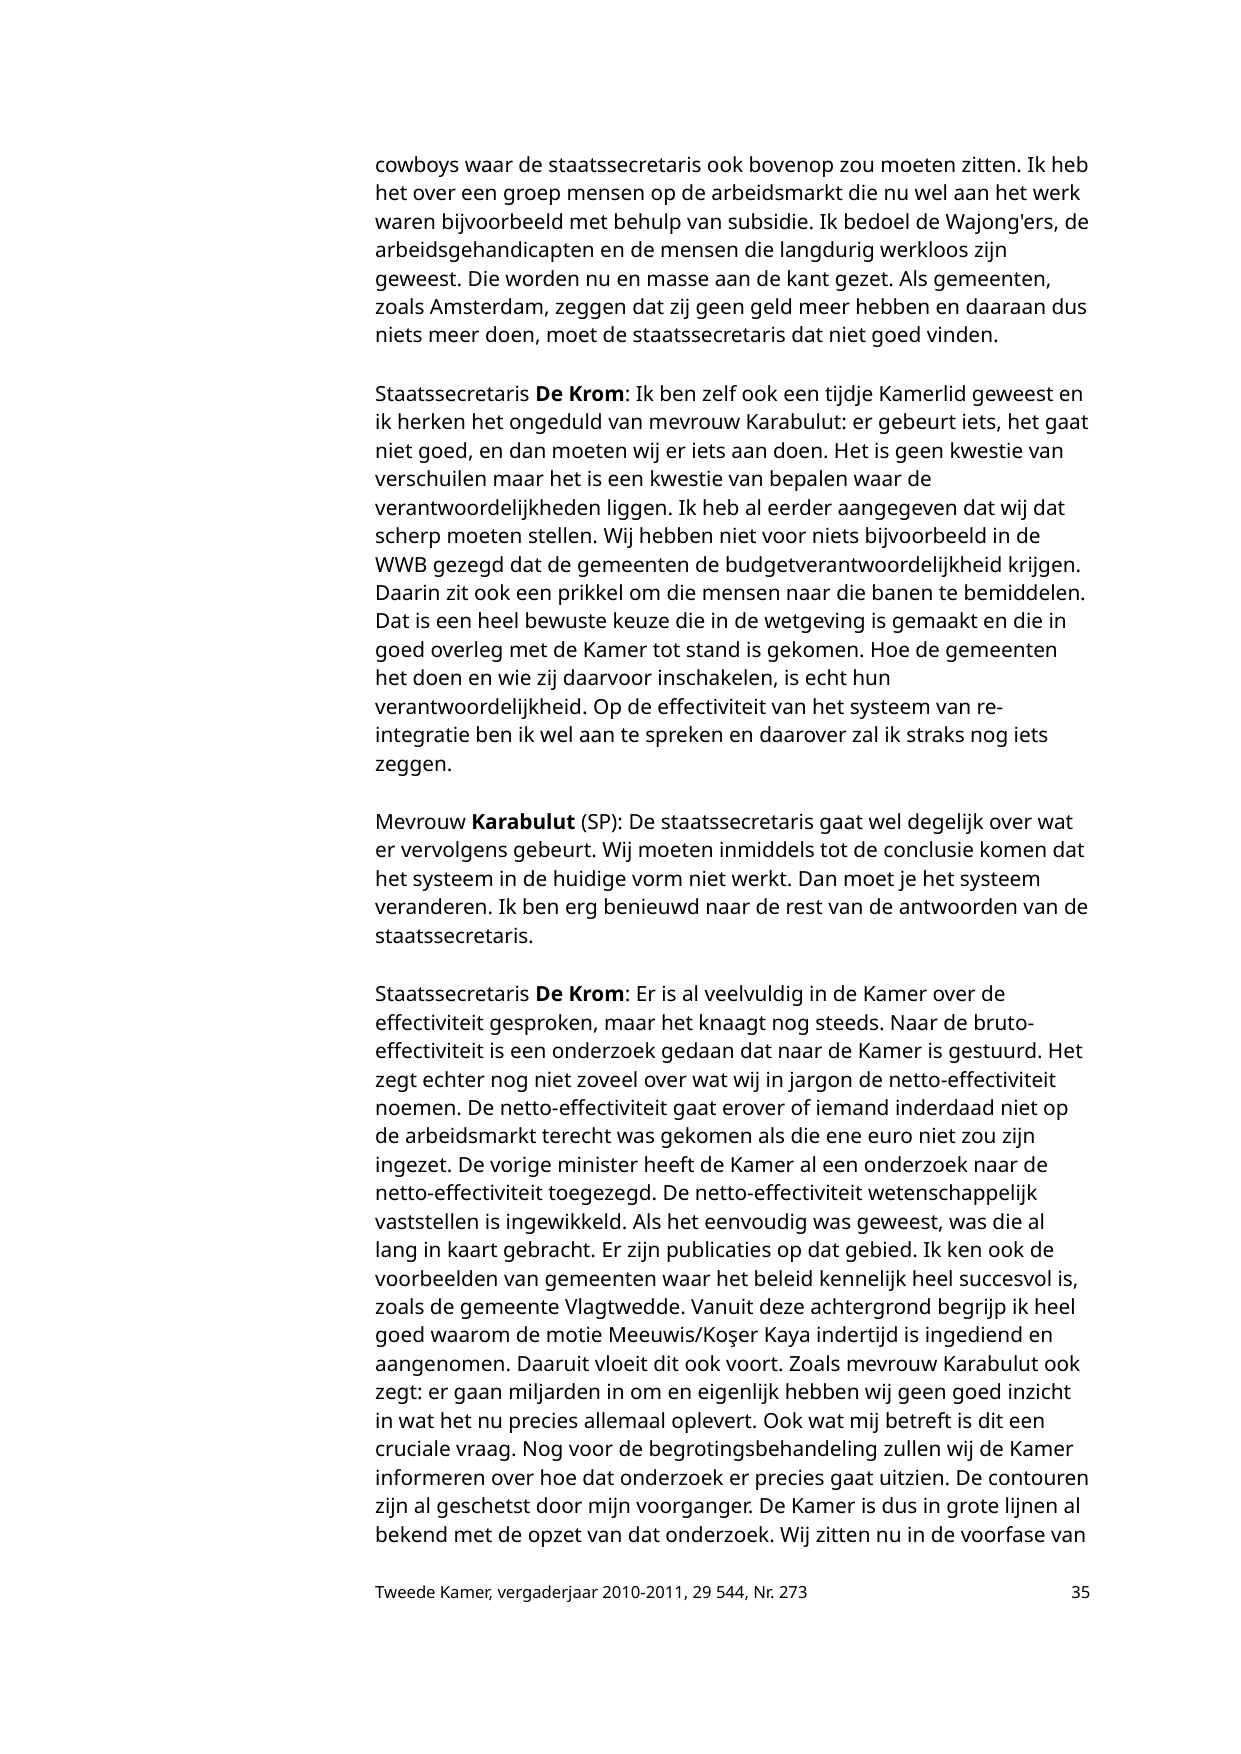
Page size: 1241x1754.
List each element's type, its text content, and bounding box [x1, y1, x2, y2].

text Staatssecretaris De Krom: Ik ben zelf ook een tijdje Kamerlid geweest en ik herken het ongeduld van mevrouw Karabulut: er gebeurt iets, het gaat niet goed, en dan moeten wij er iets aan doen. Het is geen kwestie van verschuilen maar het is een kwestie van bepalen waar de verantwoordelijkheden liggen. Ik heb al eerder aangegeven dat wij dat scherp moeten stellen. Wij hebben niet voor niets bijvoorbeeld in de WWB gezegd dat de gemeenten de budgetverantwoordelijkheid krijgen. Daarin zit ook een prikkel om die mensen naar die banen te bemiddelen. Dat is een heel bewuste keuze die in de wetgeving is gemaakt en die in goed overleg met de Kamer tot stand is gekomen. Hoe de gemeenten het doen en wie zij daarvoor inschakelen, is echt hun verantwoordelijkheid. Op de effectiviteit van het systeem van re-integratie ben ik wel aan te spreken en daarover zal ik straks nog iets zeggen. [375, 379, 1090, 777]
text cowboys waar de staatssecretaris ook bovenop zou moeten zitten. Ik heb het over een groep mensen op de arbeidsmarkt die nu wel aan het werk waren bijvoorbeeld met behulp van subsidie. Ik bedoel de Wajong'ers, de arbeidsgehandicapten en de mensen die langdurig werkloos zijn geweest. Die worden nu en masse aan de kant gezet. Als gemeenten, zoals Amsterdam, zeggen dat zij geen geld meer hebben en daaraan dus niets meer doen, moet de staatssecretaris dat niet goed vinden. [375, 150, 1090, 349]
text Mevrouw Karabulut (SP): De staatssecretaris gaat wel degelijk over wat er vervolgens gebeurt. Wij moeten inmiddels tot de conclusie komen dat het systeem in de huidige vorm niet werkt. Dan moet je het systeem veranderen. Ik ben erg benieuwd naar de rest van de antwoorden van de staatssecretaris. [375, 807, 1090, 949]
text Staatssecretaris De Krom: Er is al veelvuldig in de Kamer over de effectiviteit gesproken, maar het knaagt nog steeds. Naar de bruto-effectiviteit is een onderzoek gedaan dat naar de Kamer is gestuurd. Het zegt echter nog niet zoveel over wat wij in jargon de netto-effectiviteit noemen. De netto-effectiviteit gaat erover of iemand inderdaad niet op de arbeidsmarkt terecht was gekomen als die ene euro niet zou zijn ingezet. De vorige minister heeft de Kamer al een onderzoek naar de netto-effectiviteit toegezegd. De netto-effectiviteit wetenschappelijk vaststellen is ingewikkeld. Als het eenvoudig was geweest, was die al lang in kaart gebracht. Er zijn publicaties op dat gebied. Ik ken ook de voorbeelden van gemeenten waar het beleid kennelijk heel succesvol is, zoals de gemeente Vlagtwedde. Vanuit deze achtergrond begrijp ik heel goed waarom de motie Meeuwis/Koşer Kaya indertijd is ingediend en aangenomen. Daaruit vloeit dit ook voort. Zoals mevrouw Karabulut ook zegt: er gaan miljarden in om en eigenlijk hebben wij geen goed inzicht in wat het nu precies allemaal oplevert. Ook wat mij betreft is dit een cruciale vraag. Nog voor de begrotingsbehandeling zullen wij de Kamer informeren over hoe dat onderzoek er precies gaat uitzien. De contouren zijn al geschetst door mijn voorganger. De Kamer is dus in grote lijnen al bekend met de opzet van dat onderzoek. Wij zitten nu in de voorfase van [375, 979, 1090, 1548]
